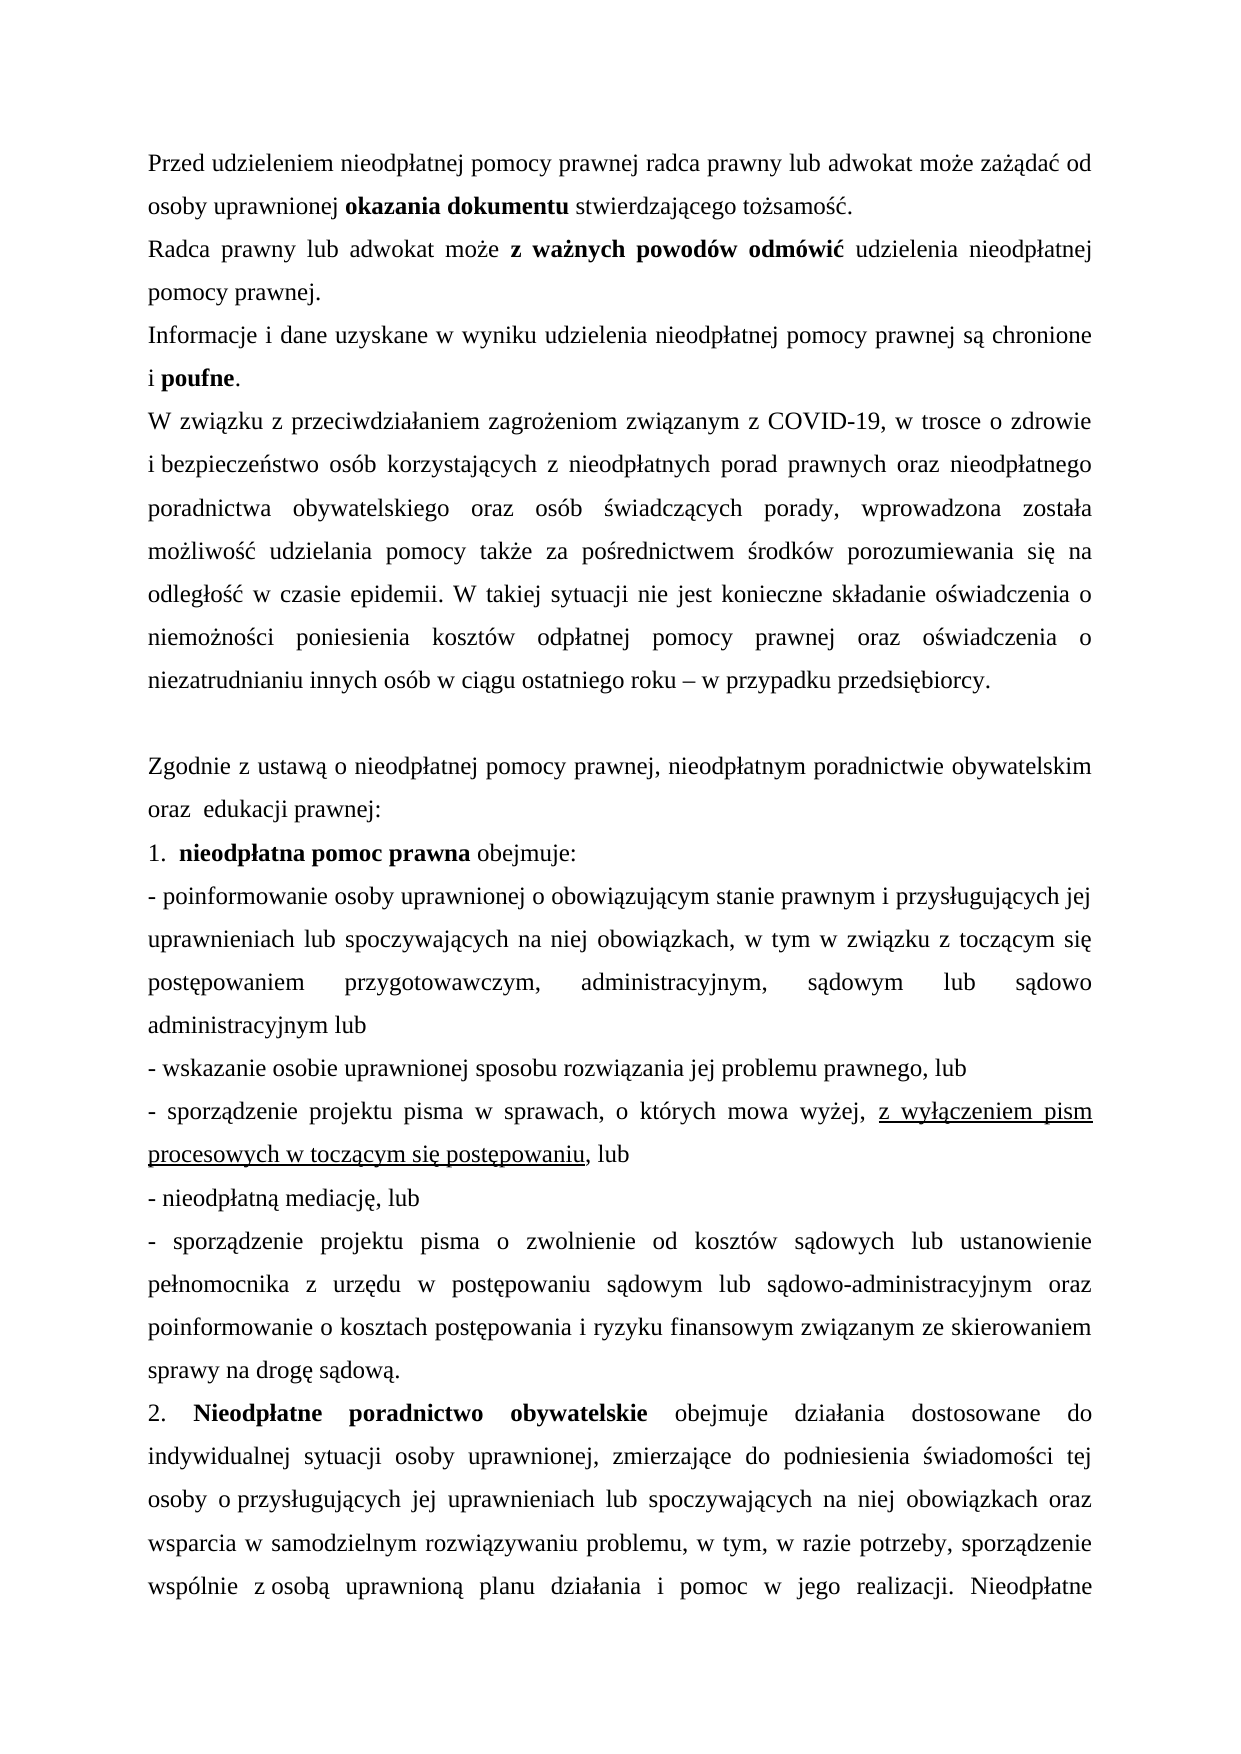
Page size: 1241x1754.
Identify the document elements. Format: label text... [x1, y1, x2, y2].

text - wskazanie osobie uprawnionej sposobu rozwiązania jej problemu prawnego, lub [148, 1053, 1093, 1082]
text Zgodnie z ustawą o nieodpłatnej pomocy prawnej, nieodpłatnym poradnictwie obywatelskim oraz edukacji prawnej: [148, 751, 1093, 823]
text 1. nieodpłatna pomoc prawna obejmuje: [148, 838, 1093, 866]
text Przed udzieleniem nieodpłatnej pomocy prawnej radca prawny lub adwokat może zażądać od osoby uprawnionej okazania dokumentu stwierdzającego tożsamość. [148, 148, 1093, 219]
text - sporządzenie projektu pisma w sprawach, o których mowa wyżej, z wyłączeniem pism procesowych w toczącym się postępowaniu, lub [148, 1096, 1093, 1168]
text Radca prawny lub adwokat może z ważnych powodów odmówić udzielenia nieodpłatnej pomocy prawnej. [148, 234, 1093, 306]
text Informacje i dane uzyskane w wyniku udzielenia nieodpłatnej pomocy prawnej są chronione i poufne. [148, 320, 1093, 392]
text - sporządzenie projektu pisma o zwolnienie od kosztów sądowych lub ustanowienie pełnomocnika z urzędu w postępowaniu sądowym lub sądowo-administracyjnym oraz poinformowanie o kosztach postępowania i ryzyku finansowym związanym ze skierowaniem sprawy na drogę sądową. [148, 1226, 1093, 1384]
text 2. Nieodpłatne poradnictwo obywatelskie obejmuje działania dostosowane do indywidualnej sytuacji osoby uprawnionej, zmierzające do podniesienia świadomości tej osoby o przysługujących jej uprawnieniach lub spoczywających na niej obowiązkach oraz wsparcia w samodzielnym rozwiązywaniu problemu, w tym, w razie potrzeby, sporządzenie wspólnie z osobą uprawnioną planu działania i pomoc w jego realizacji. Nieodpłatne [148, 1398, 1093, 1599]
text - poinformowanie osoby uprawnionej o obowiązującym stanie prawnym i przysługujących jej uprawnieniach lub spoczywających na niej obowiązkach, w tym w związku z toczącym się postępowaniem przygotowawczym, administracyjnym, sądowym lub sądowo administracyjnym lub [148, 881, 1093, 1039]
text - nieodpłatną mediację, lub [148, 1183, 1093, 1211]
text W związku z przeciwdziałaniem zagrożeniom związanym z COVID-19, w trosce o zdrowie i bezpieczeństwo osób korzystających z nieodpłatnych porad prawnych oraz nieodpłatnego poradnictwa obywatelskiego oraz osób świadczących porady, wprowadzona została możliwość udzielania pomocy także za pośrednictwem środków porozumiewania się na odległość w czasie epidemii. W takiej sytuacji nie jest konieczne składanie oświadczenia o niemożności poniesienia kosztów odpłatnej pomocy prawnej oraz oświadczenia o niezatrudnianiu innych osób w ciągu ostatniego roku – w przypadku przedsiębiorcy. [148, 406, 1093, 694]
